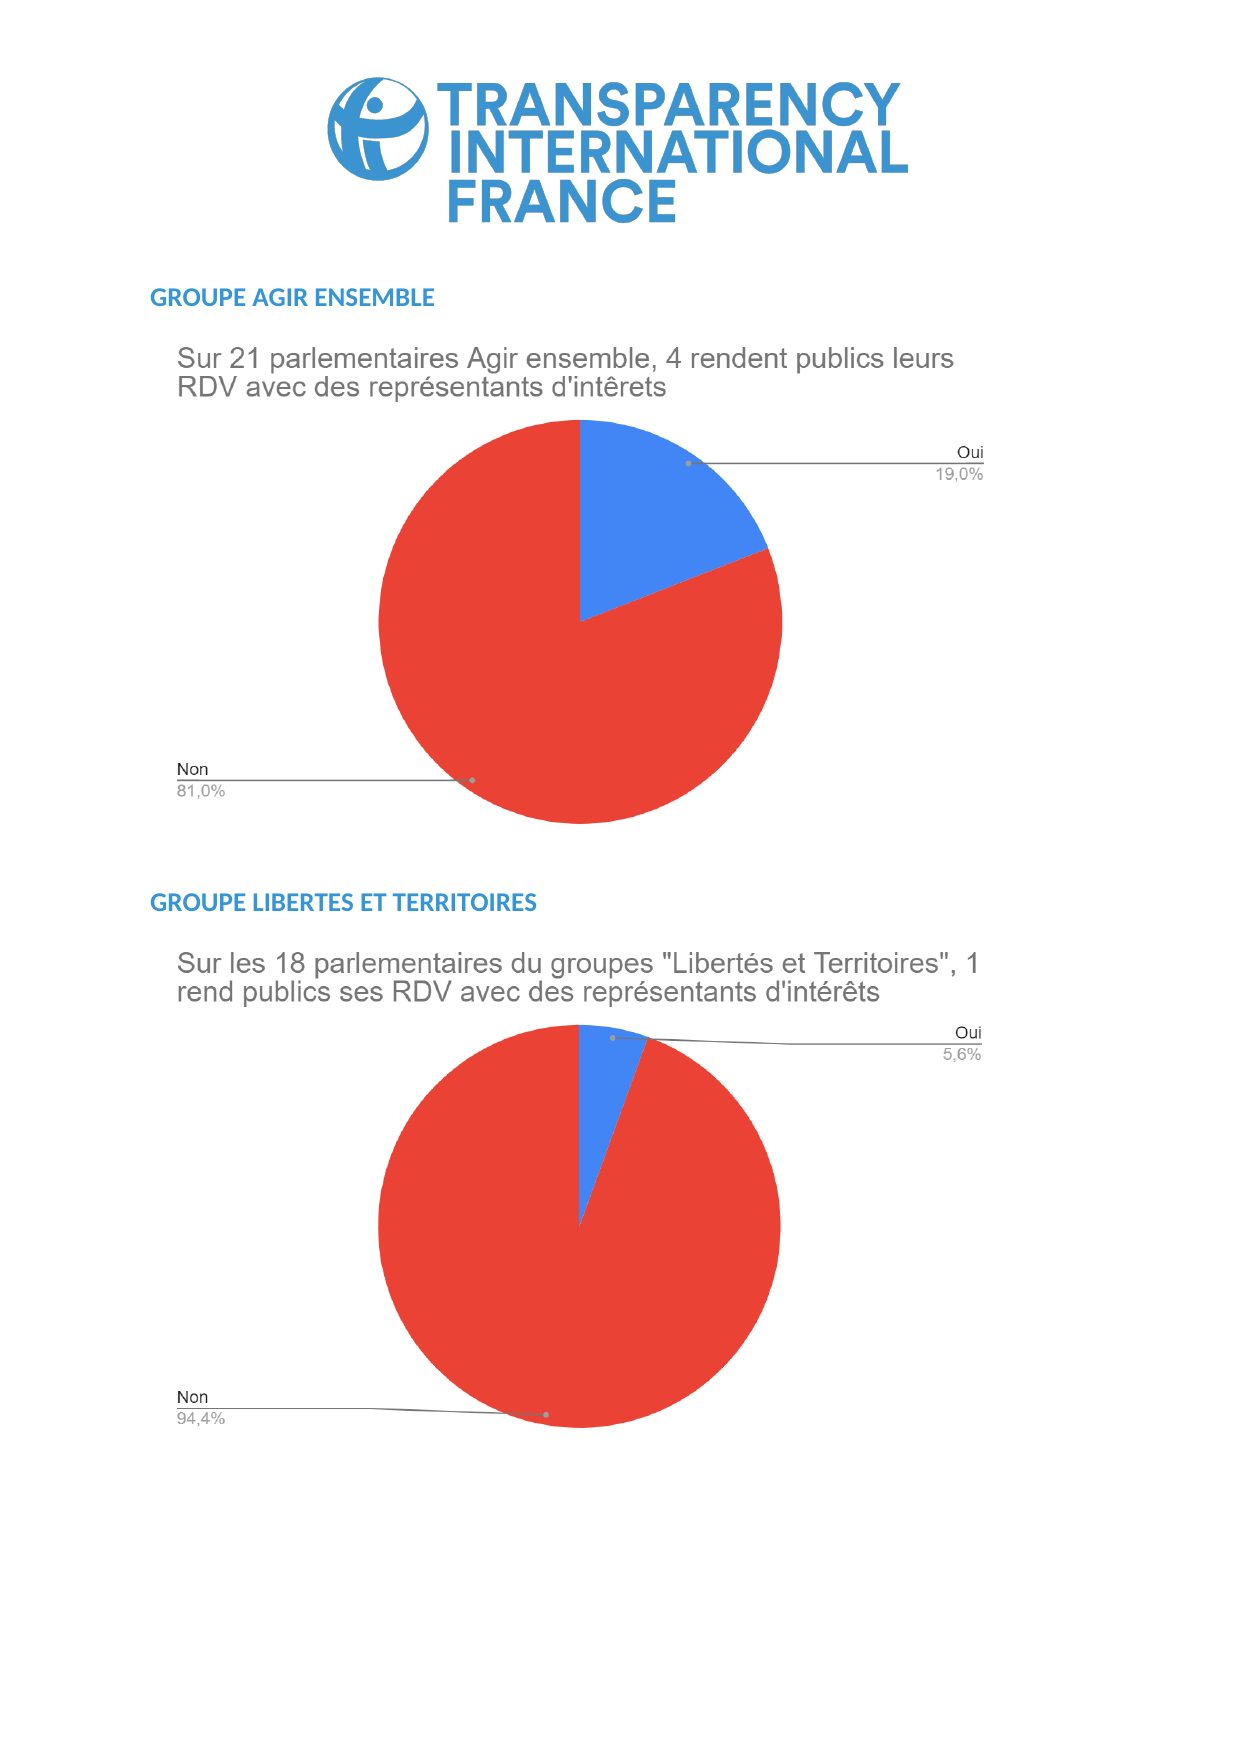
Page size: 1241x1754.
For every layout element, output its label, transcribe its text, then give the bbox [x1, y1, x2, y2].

text GROUPE AGIR ENSEMBLE [150, 281, 1091, 314]
text GROUPE LIBERTES ET TERRITOIRES [150, 886, 1091, 918]
